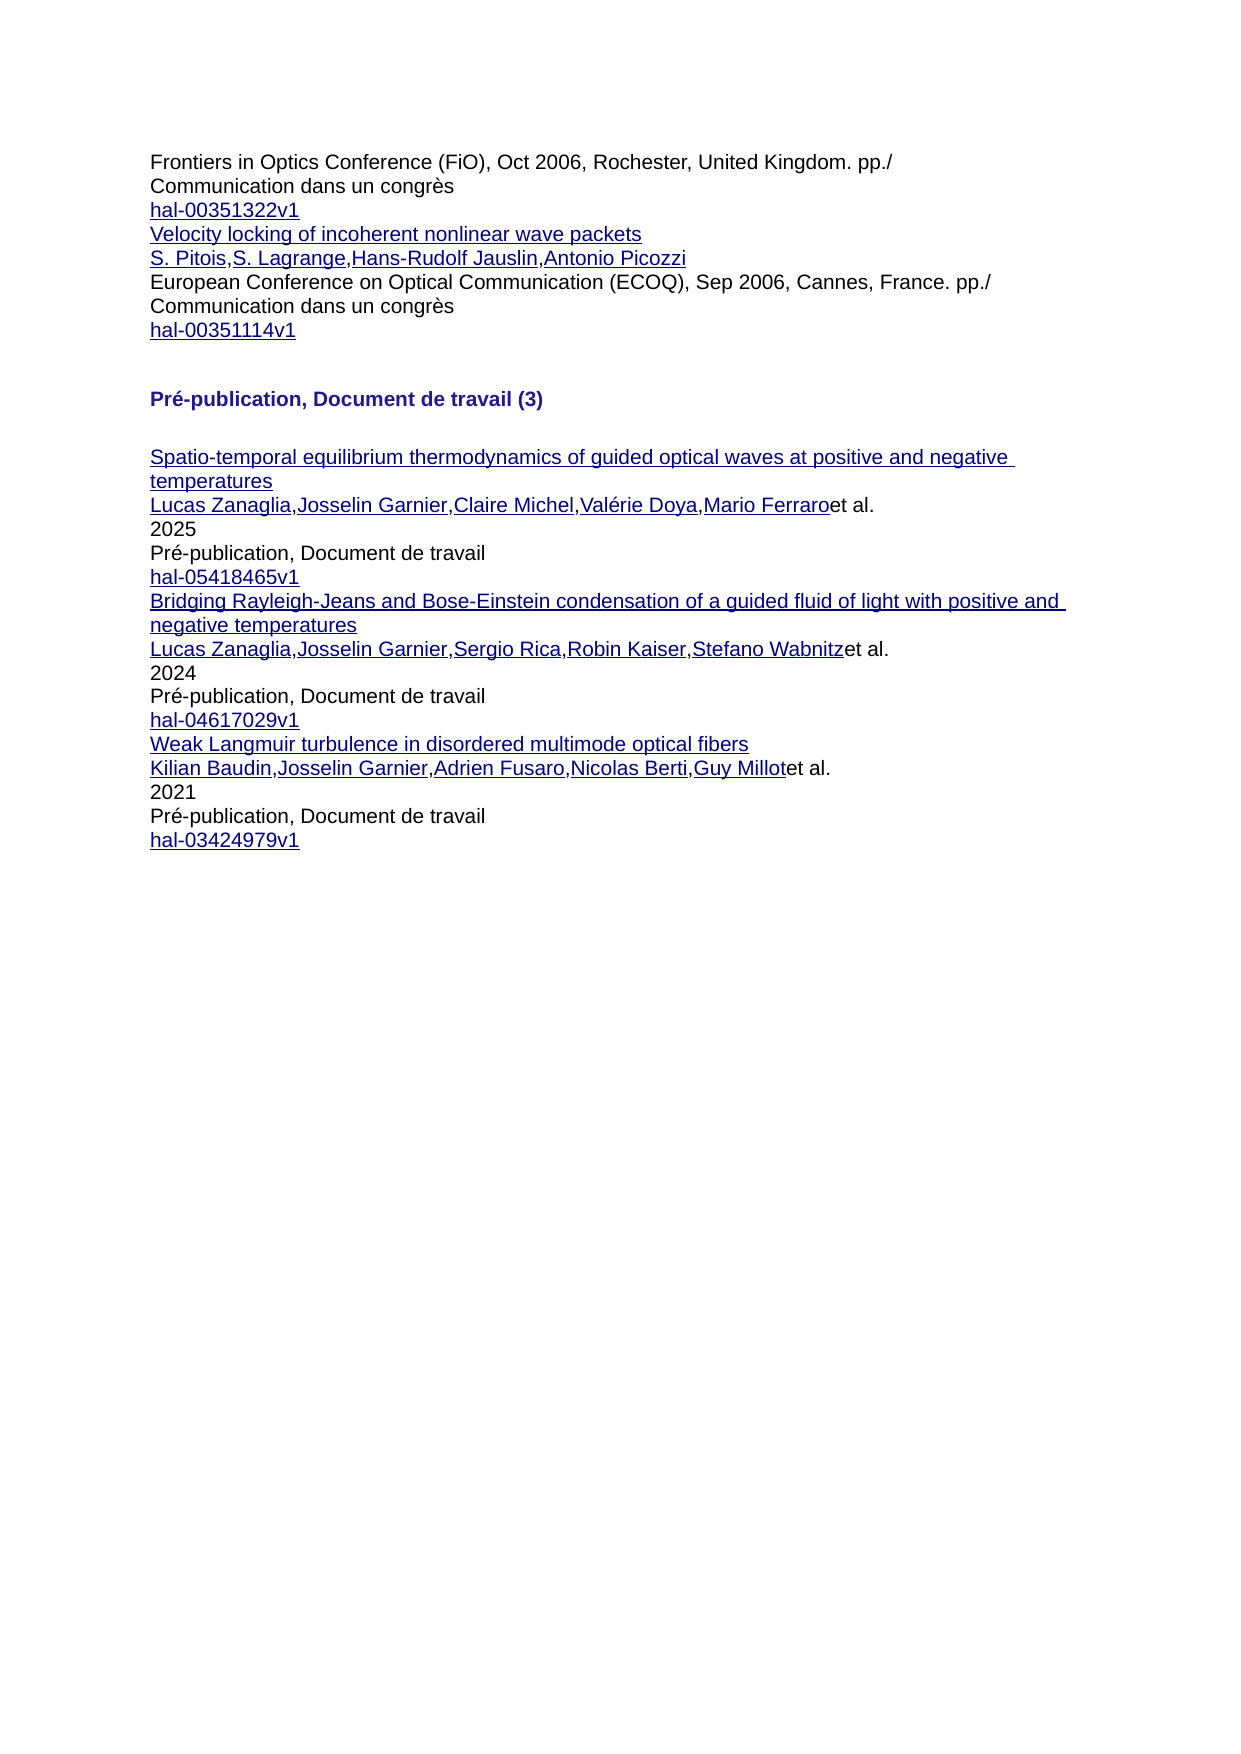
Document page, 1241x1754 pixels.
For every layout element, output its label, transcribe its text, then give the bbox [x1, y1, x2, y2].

table_header Spatio-temporal equilibrium thermodynamics of guided optical waves at positive and negative temperatures Lucas Zanaglia,Josselin Garnier,Claire Michel,Valérie Doya,Mario Ferraroet al. 2025 Pré-publication, Document de travail hal-05418465v1 [150, 445, 1090, 588]
table_cell Velocity locking of incoherent nonlinear wave packets S. Pitois,S. Lagrange,Hans-Rudolf Jauslin,Antonio Picozzi European Conference on Optical Communication (ECOQ), Sep 2006, Cannes, France. pp./ Communication dans un congrès hal-00351114v1 [150, 222, 1090, 342]
table_cell Bridging Rayleigh-Jeans and Bose-Einstein condensation of a guided fluid of light with positive and negative temperatures Lucas Zanaglia,Josselin Garnier,Sergio Rica,Robin Kaiser,Stefano Wabnitzet al. 2024 Pré-publication, Document de travail hal-04617029v1 [150, 589, 1090, 732]
table_cell Frontiers in Optics Conference (FiO), Oct 2006, Rochester, United Kingdom. pp./ Communication dans un congrès hal-00351322v1 [150, 150, 1090, 222]
subtitle Pré-publication, Document de travail (3) [150, 386, 1090, 410]
table_cell Weak Langmuir turbulence in disordered multimode optical fibers Kilian Baudin,Josselin Garnier,Adrien Fusaro,Nicolas Berti,Guy Millotet al. 2021 Pré-publication, Document de travail hal-03424979v1 [150, 732, 1090, 852]
